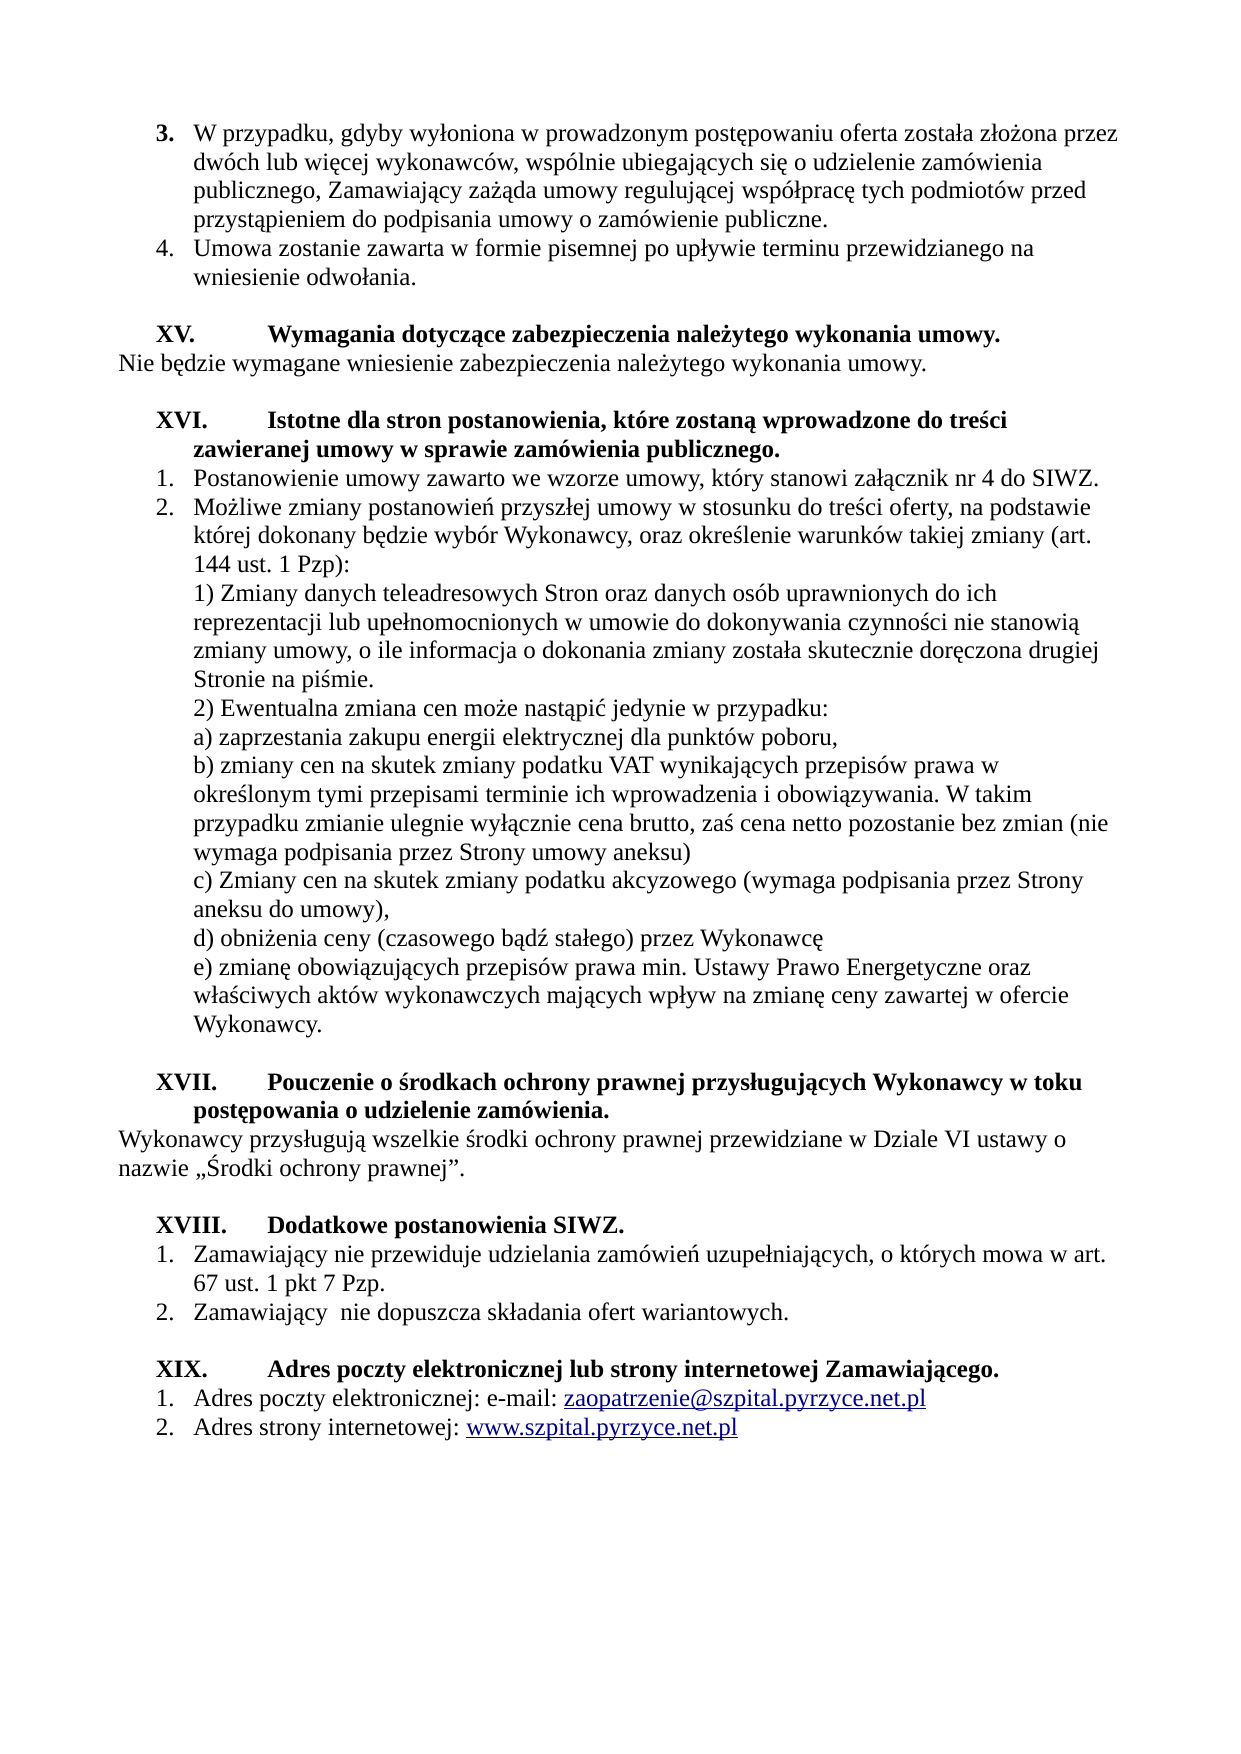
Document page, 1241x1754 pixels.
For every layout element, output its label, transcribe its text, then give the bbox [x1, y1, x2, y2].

list 1) Zmiany danych teleadresowych Stron oraz danych osób uprawnionych do ich reprezentacji lub upełnomocnionych w umowie do dokonywania czynności nie stanowią zmiany umowy, o ile informacja o dokonania zmiany została skutecznie doręczona drugiej Stronie na piśmie. [156, 578, 1122, 693]
list Adres strony internetowej: www.szpital.pyrzyce.net.pl [156, 1412, 1122, 1441]
list Istotne dla stron postanowienia, które zostaną wprowadzone do treści zawieranej umowy w sprawie zamówienia publicznego. [156, 406, 1122, 463]
list Zamawiający nie przewiduje udzielania zamówień uzupełniających, o których mowa w art. 67 ust. 1 pkt 7 Pzp. [156, 1239, 1122, 1297]
list Dodatkowe postanowienia SIWZ. [156, 1211, 1122, 1239]
list Możliwe zmiany postanowień przyszłej umowy w stosunku do treści oferty, na podstawie której dokonany będzie wybór Wykonawcy, oraz określenie warunków takiej zmiany (art. 144 ust. 1 Pzp): [156, 492, 1122, 578]
list Pouczenie o środkach ochrony prawnej przysługujących Wykonawcy w toku postępowania o udzielenie zamówienia. [156, 1067, 1122, 1124]
list d) obniżenia ceny (czasowego bądź stałego) przez Wykonawcę [156, 923, 1122, 952]
list Adres poczty elektronicznej lub strony internetowej Zamawiającego. [156, 1354, 1122, 1383]
list Adres poczty elektronicznej: e-mail: zaopatrzenie@szpital.pyrzyce.net.pl [156, 1383, 1122, 1412]
list W przypadku, gdyby wyłoniona w prowadzonym postępowaniu oferta została złożona przez dwóch lub więcej wykonawców, wspólnie ubiegających się o udzielenie zamówienia publicznego, Zamawiający zażąda umowy regulującej współpracę tych podmiotów przed przystąpieniem do podpisania umowy o zamówienie publiczne. [156, 118, 1122, 233]
text Wykonawcy przysługują wszelkie środki ochrony prawnej przewidziane w Dziale VI ustawy o nazwie „Środki ochrony prawnej”. [118, 1124, 1122, 1182]
list a) zaprzestania zakupu energii elektrycznej dla punktów poboru, [156, 722, 1122, 751]
list Postanowienie umowy zawarto we wzorze umowy, który stanowi załącznik nr 4 do SIWZ. [156, 463, 1122, 492]
list Zamawiający nie dopuszcza składania ofert wariantowych. [156, 1297, 1122, 1326]
list Wymagania dotyczące zabezpieczenia należytego wykonania umowy. [156, 319, 1122, 348]
text Nie będzie wymagane wniesienie zabezpieczenia należytego wykonania umowy. [118, 348, 1122, 377]
list Umowa zostanie zawarta w formie pisemnej po upływie terminu przewidzianego na wniesienie odwołania. [156, 233, 1122, 291]
list e) zmianę obowiązujących przepisów prawa min. Ustawy Prawo Energetyczne oraz właściwych aktów wykonawczych mających wpływ na zmianę ceny zawartej w ofercie Wykonawcy. [156, 952, 1122, 1038]
list b) zmiany cen na skutek zmiany podatku VAT wynikających przepisów prawa w określonym tymi przepisami terminie ich wprowadzenia i obowiązywania. W takim przypadku zmianie ulegnie wyłącznie cena brutto, zaś cena netto pozostanie bez zmian (nie wymaga podpisania przez Strony umowy aneksu) [156, 751, 1122, 866]
list c) Zmiany cen na skutek zmiany podatku akcyzowego (wymaga podpisania przez Strony aneksu do umowy), [156, 866, 1122, 923]
list 2) Ewentualna zmiana cen może nastąpić jedynie w przypadku: [156, 693, 1122, 722]
